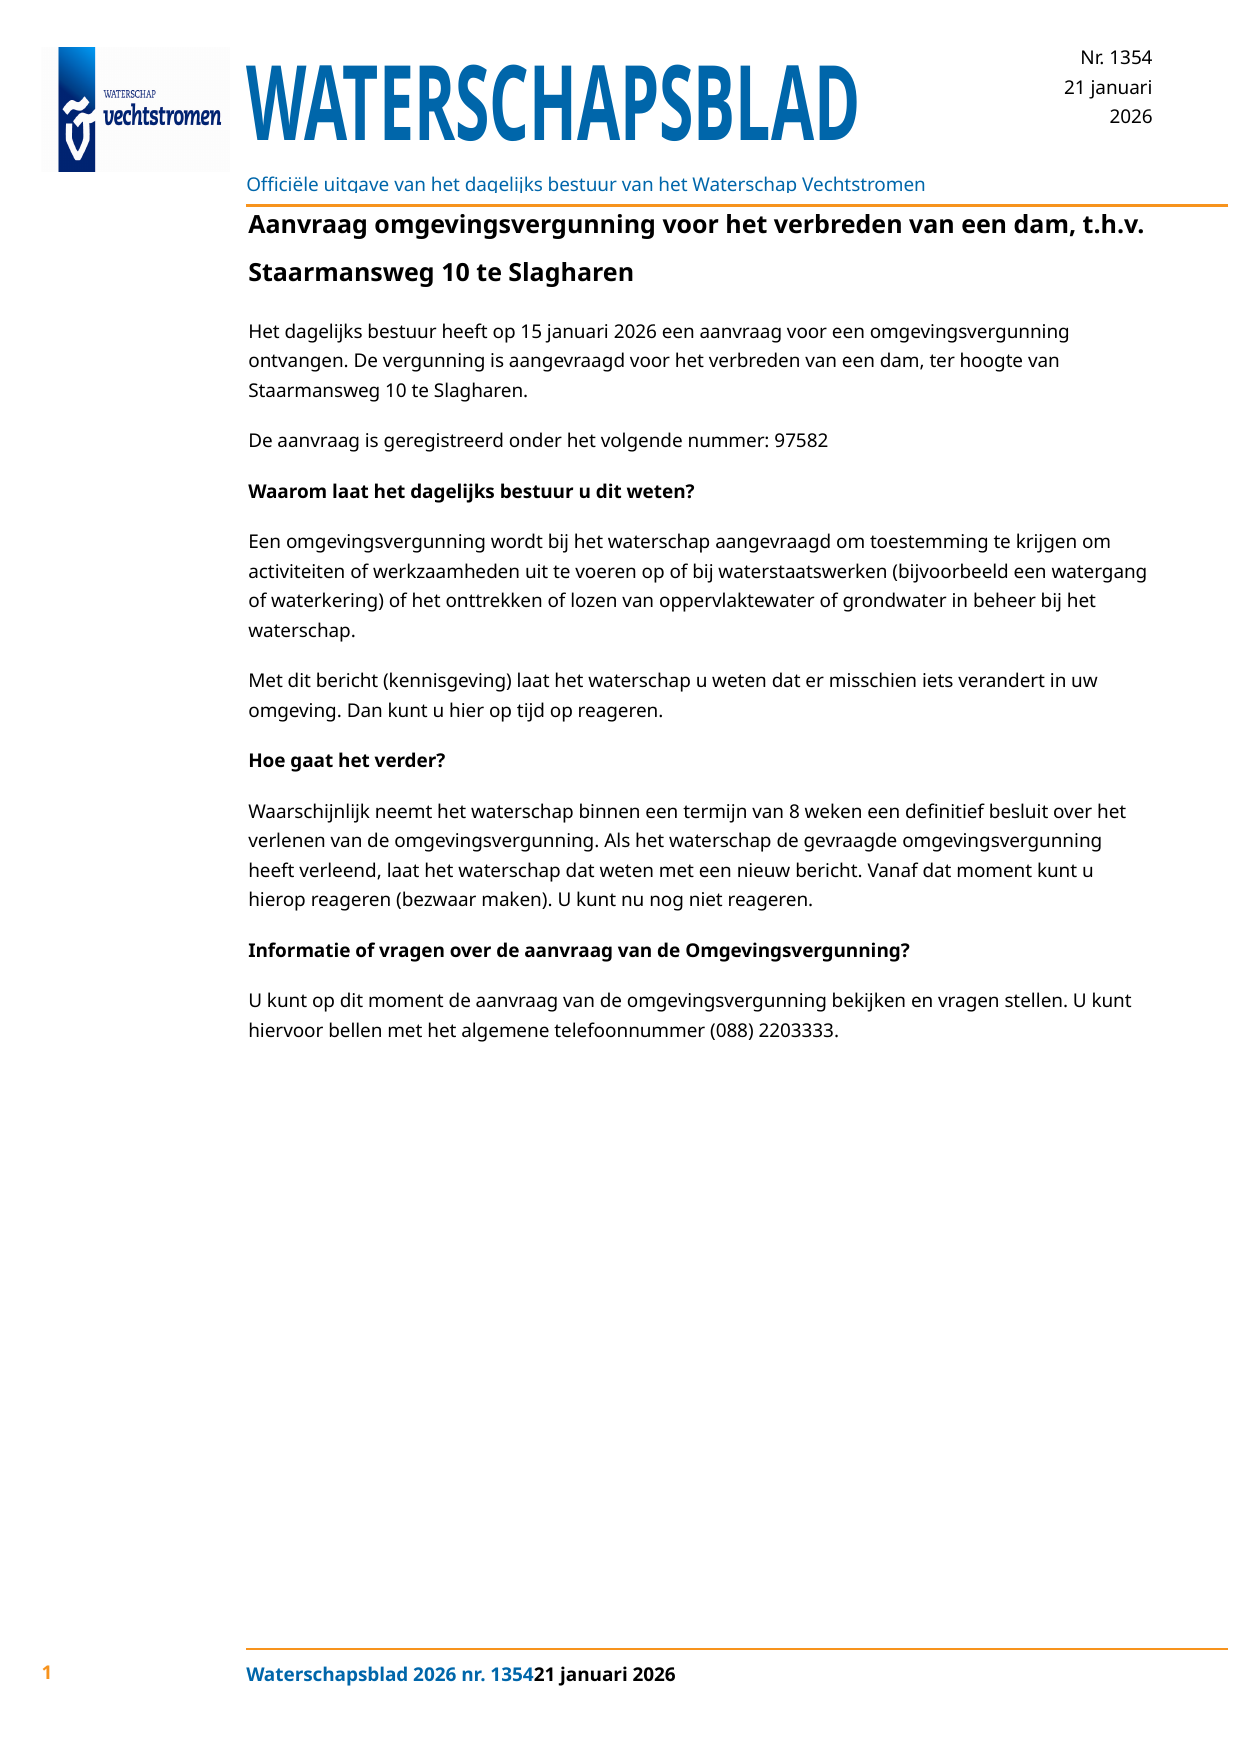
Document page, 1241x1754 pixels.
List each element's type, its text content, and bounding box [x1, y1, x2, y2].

picture [41, 47, 231, 172]
text De aanvraag is geregistreerd onder het volgende nummer: 97582 [248, 427, 1152, 453]
text Aanvraag omgevingsvergunning voor het verbreden van een dam, t.h.v. Staarmansweg 10 te Slagharen [248, 207, 1152, 288]
text Een omgevingsvergunning wordt bij het waterschap aangevraagd om toestemming te krijgen om activiteiten of werkzaamheden uit te voeren op of bij waterstaatswerken (bijvoorbeeld een watergang of waterkering) of het onttrekken of lozen van oppervlaktewater of grondwater in beheer bij het waterschap. [248, 528, 1152, 643]
text Waarschijnlijk neemt het waterschap binnen een termijn van 8 weken een definitief besluit over het verlenen van de omgevingsvergunning. Als het waterschap de gevraagde omgevingsvergunning heeft verleend, laat het waterschap dat weten met een nieuw bericht. Vanaf dat moment kunt u hierop reageren (bezwaar maken). U kunt nu nog niet reageren. [248, 798, 1152, 912]
text Informatie of vragen over de aanvraag van de Omgevingsvergunning? [248, 937, 1152, 963]
text U kunt op dit moment de aanvraag van de omgevingsvergunning bekijken en vragen stellen. U kunt hiervoor bellen met het algemene telefoonnummer (088) 2203333. [248, 987, 1152, 1043]
text Waarom laat het dagelijks bestuur u dit weten? [248, 478, 1152, 504]
text Hoe gaat het verder? [248, 747, 1152, 773]
text Met dit bericht (kennisgeving) laat het waterschap u weten dat er misschien iets verandert in uw omgeving. Dan kunt u hier op tijd op reageren. [248, 667, 1152, 723]
text Het dagelijks bestuur heeft op 15 januari 2026 een aanvraag voor een omgevingsvergunning ontvangen. De vergunning is aangevraagd voor het verbreden van een dam, ter hoogte van Staarmansweg 10 te Slagharen. [248, 318, 1152, 403]
